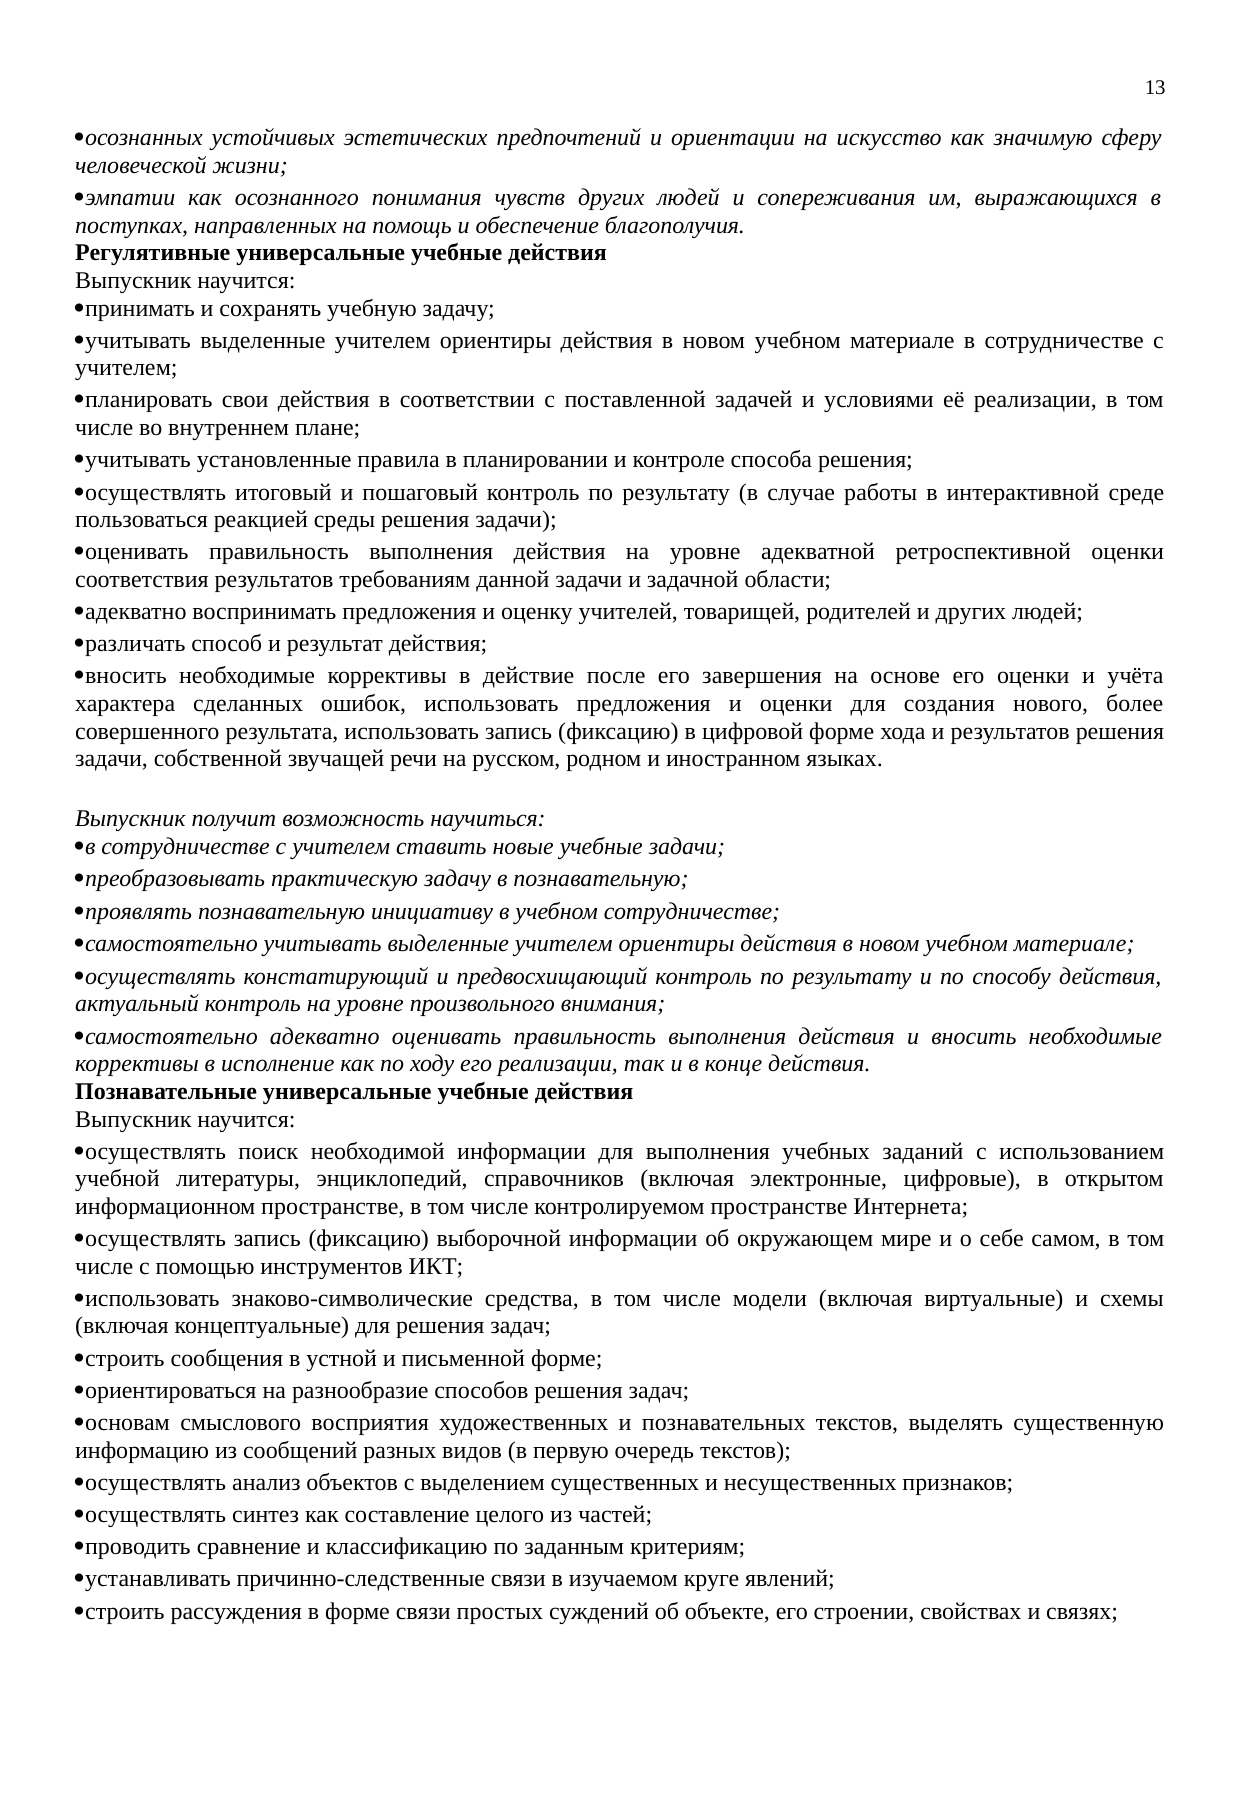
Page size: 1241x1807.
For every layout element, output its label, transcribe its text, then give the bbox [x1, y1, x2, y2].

list различать способ и результат действия; [75, 629, 1165, 657]
list основам смыслового восприятия художественных и познавательных текстов, выделять существенную информацию из сообщений разных видов (в первую очередь текстов); [75, 1408, 1165, 1463]
list самостоятельно адекватно оценивать правильность выполнения действия и вносить необходимые коррективы в исполнение как по ходу его реализации, так и в конце действия. [75, 1022, 1165, 1077]
list принимать и сохранять учебную задачу; [75, 293, 1165, 321]
list планировать свои действия в соответствии с поставленной задачей и условиями её реализации, в том числе во внутреннем плане; [75, 386, 1165, 441]
list осознанных устойчивых эстетических предпочтений и ориентации на искусство как значимую сферу человеческой жизни; [75, 123, 1165, 178]
list осуществлять запись (фиксацию) выборочной информации об окружающем мире и о себе самом, в том числе с помощью инструментов ИКТ; [75, 1224, 1165, 1279]
list осуществлять анализ объектов с выделением существенных и несущественных признаков; [75, 1468, 1165, 1496]
list осуществлять синтез как составление целого из частей; [75, 1500, 1165, 1528]
list преобразовывать практическую задачу в познавательную; [75, 864, 1165, 892]
list адекватно воспринимать предложения и оценку учителей, товарищей, родителей и других людей; [75, 597, 1165, 625]
list строить рассуждения в форме связи простых суждений об объекте, его строении, свойствах и связях; [75, 1597, 1165, 1624]
text Регулятивные универсальные учебные действия [75, 238, 1165, 266]
list строить сообщения в устной и письменной форме; [75, 1344, 1165, 1371]
list ориентироваться на разнообразие способов решения задач; [75, 1376, 1165, 1403]
list оценивать правильность выполнения действия на уровне адекватной ретроспективной оценки соответствия результатов требованиям данной задачи и задачной области; [75, 537, 1165, 592]
list устанавливать причинно-следственные связи в изучаемом круге явлений; [75, 1564, 1165, 1592]
list эмпатии как осознанного понимания чувств других людей и сопереживания им, выражающихся в поступках, направленных на помощь и обеспечение благополучия. [75, 183, 1165, 238]
list осуществлять итоговый и пошаговый контроль по результату (в случае работы в интерактивной среде пользоваться реакцией среды решения задачи); [75, 477, 1165, 533]
text Познавательные универсальные учебные действия [75, 1077, 1165, 1104]
text Выпускник научится: [75, 1104, 1165, 1132]
list учитывать установленные правила в планировании и контроле способа решения; [75, 445, 1165, 473]
list учитывать выделенные учителем ориентиры действия в новом учебном материале в сотрудничестве с учителем; [75, 326, 1165, 381]
list использовать знаково-символические средства, в том числе модели (включая виртуальные) и схемы (включая концептуальные) для решения задач; [75, 1284, 1165, 1339]
list в сотрудничестве с учителем ставить новые учебные задачи; [75, 832, 1165, 859]
list самостоятельно учитывать выделенные учителем ориентиры действия в новом учебном материале; [75, 929, 1165, 957]
list осуществлять поиск необходимой информации для выполнения учебных заданий с использованием учебной литературы, энциклопедий, справочников (включая электронные, цифровые), в открытом информационном пространстве, в том числе контролируемом пространстве Интернета; [75, 1137, 1165, 1219]
list вносить необходимые коррективы в действие после его завершения на основе его оценки и учёта характера сделанных ошибок, использовать предложения и оценки для создания нового, более совершенного результата, использовать запись (фиксацию) в цифровой форме хода и результатов решения задачи, собственной звучащей речи на русском, родном и иностранном языках. [75, 661, 1165, 772]
list осуществлять констатирующий и предвосхищающий контроль по результату и по способу действия, актуальный контроль на уровне произвольного внимания; [75, 962, 1165, 1017]
list проявлять познавательную инициативу в учебном сотрудничестве; [75, 897, 1165, 924]
text Выпускник научится: [75, 266, 1165, 293]
text Выпускник получит возможность научиться: [75, 804, 1165, 832]
list проводить сравнение и классификацию по заданным критериям; [75, 1532, 1165, 1560]
